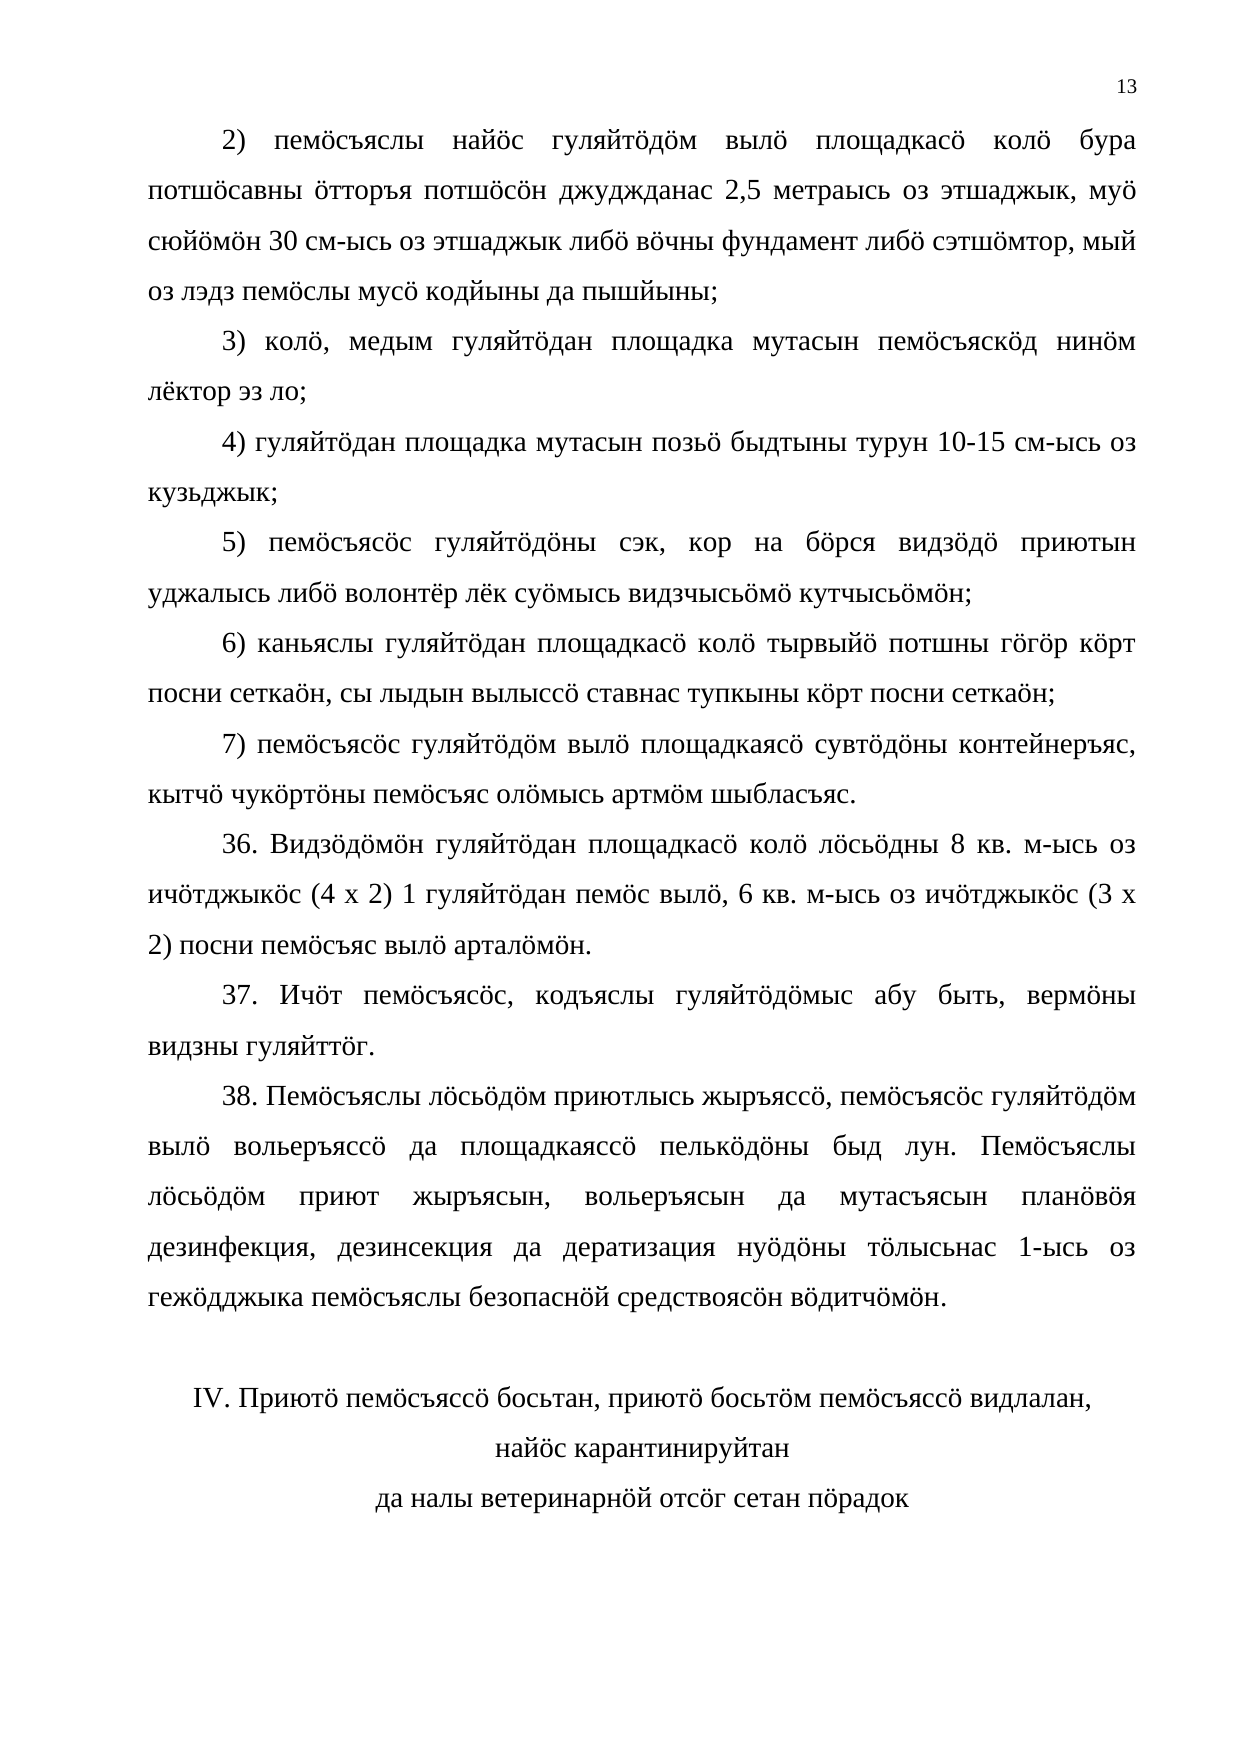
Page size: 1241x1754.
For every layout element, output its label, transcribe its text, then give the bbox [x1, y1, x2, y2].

text 38. Пемӧсъяслы лӧсьӧдӧм приютлысь жыръяссӧ, пемӧсъясӧс гуляйтӧдӧм вылӧ вольеръяссӧ да площадкаяссӧ пелькӧдӧны быд лун. Пемӧсъяслы лӧсьӧдӧм приют жыръясын, вольеръясын да мутасъясын планӧвӧя дезинфекция, дезинсекция да дератизация нуӧдӧны тӧлысьнас 1-ысь оз гежӧдджыка пемӧсъяслы безопаснӧй средствоясӧн вӧдитчӧмӧн. [148, 1078, 1137, 1313]
text да налы ветеринарнӧй отсӧг сетан пӧрадок [148, 1480, 1137, 1514]
text 36. Видзӧдӧмӧн гуляйтӧдан площадкасӧ колӧ лӧсьӧдны 8 кв. м-ысь оз ичӧтджыкӧс (4 х 2) 1 гуляйтӧдан пемӧс вылӧ, 6 кв. м-ысь оз ичӧтджыкӧс (3 х 2) посни пемӧсъяс вылӧ арталӧмӧн. [148, 826, 1137, 961]
text IV. Приютӧ пемӧсъяссӧ босьтан, приютӧ босьтӧм пемӧсъяссӧ видлалан, найӧс карантинируйтан [148, 1380, 1137, 1464]
text 3) колӧ, медым гуляйтӧдан площадка мутасын пемӧсъяскӧд нинӧм лёктор эз ло; [148, 323, 1137, 407]
text 2) пемӧсъяслы найӧс гуляйтӧдӧм вылӧ площадкасӧ колӧ бура потшӧсавны ӧтторъя потшӧсӧн джуджданас 2,5 метраысь оз этшаджык, муӧ сюйӧмӧн 30 см-ысь оз этшаджык либӧ вӧчны фундамент либӧ сэтшӧмтор, мый оз лэдз пемӧслы мусӧ кодйыны да пышйыны; [148, 122, 1137, 306]
text 5) пемӧсъясӧс гуляйтӧдӧны сэк, кор на бӧрся видзӧдӧ приютын уджалысь либӧ волонтёр лёк суӧмысь видзчысьӧмӧ кутчысьӧмӧн; [148, 524, 1137, 608]
text 6) каньяслы гуляйтӧдан площадкасӧ колӧ тырвыйӧ потшны гӧгӧр кӧрт посни сеткаӧн, сы лыдын вылыссӧ ставнас тупкыны кӧрт посни сеткаӧн; [148, 625, 1137, 709]
text 4) гуляйтӧдан площадка мутасын позьӧ быдтыны турун 10-15 см-ысь оз кузьджык; [148, 424, 1137, 508]
text 37. Ичӧт пемӧсъясӧс, кодъяслы гуляйтӧдӧмыс абу быть, вермӧны видзны гуляйттӧг. [148, 977, 1137, 1061]
text 7) пемӧсъясӧс гуляйтӧдӧм вылӧ площадкаясӧ сувтӧдӧны контейнеръяс, кытчӧ чукӧртӧны пемӧсъяс олӧмысь артмӧм шыбласъяс. [148, 726, 1137, 809]
